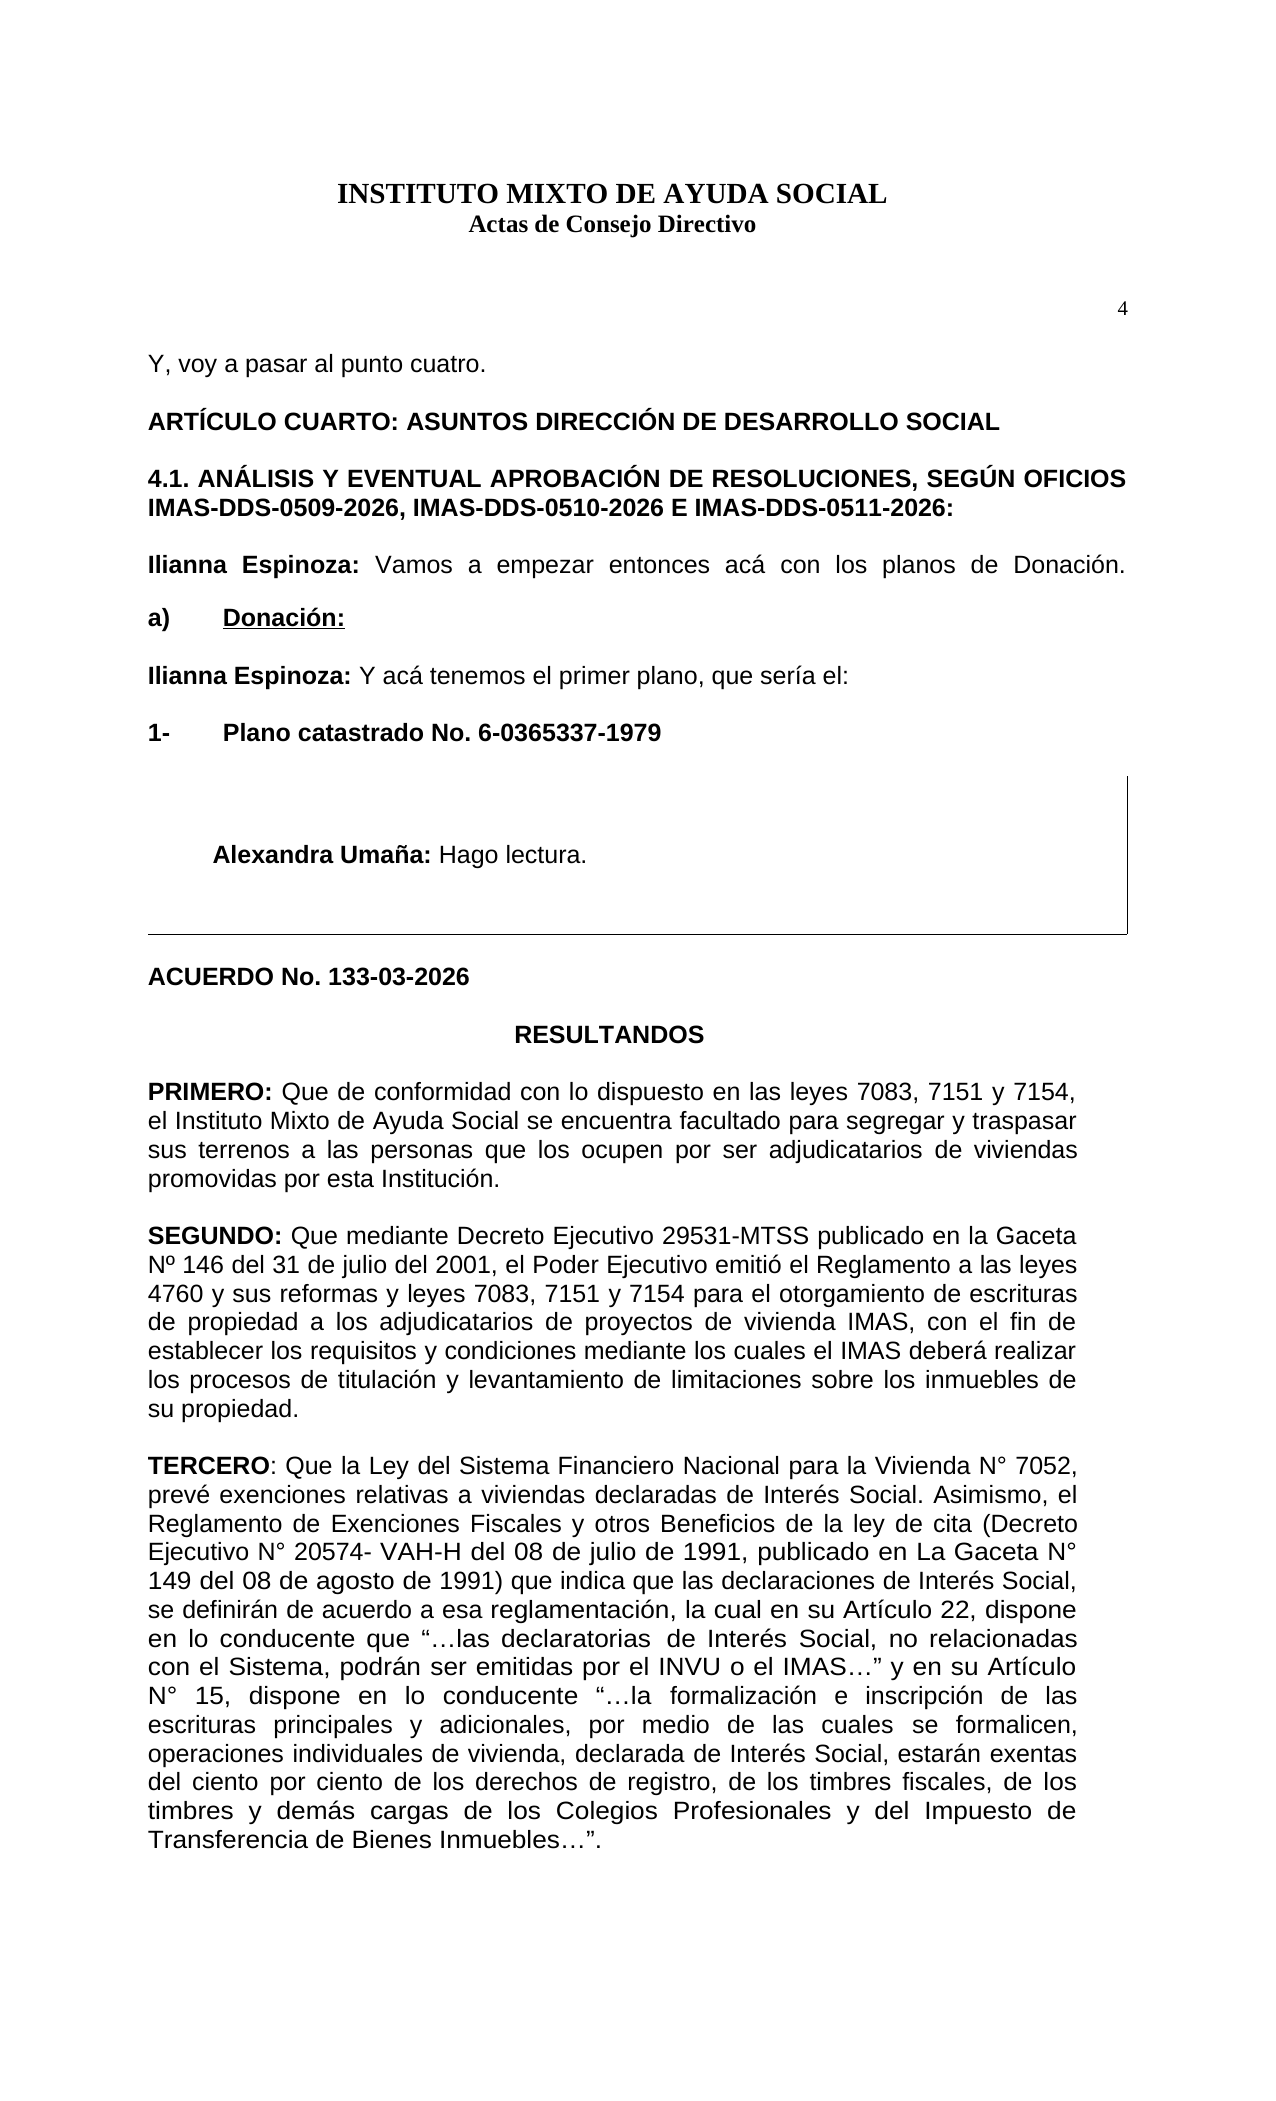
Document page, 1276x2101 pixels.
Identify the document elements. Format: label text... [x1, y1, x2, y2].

text PRIMERO: Que de conformidad con lo dispuesto en las leyes 7083, 7151 y 7154, el Instituto Mixto de Ayuda Social se encuentra facultado para segregar y traspasar sus terrenos a las personas que los ocupen por ser adjudicatarios de viviendas promovidas por esta Institución. [148, 1077, 1078, 1192]
text ACUERDO No. 133-03-2026 [148, 962, 1127, 991]
text TERCERO: Que la Ley del Sistema Financiero Nacional para la Vivienda N° 7052, prevé exenciones relativas a viviendas declaradas de Interés Social. Asimismo, el Reglamento de Exenciones Fiscales y otros Beneficios de la ley de cita (Decreto Ejecutivo N° 20574- VAH-H del 08 de julio de 1991, publicado en La Gaceta N° 149 del 08 de agosto de 1991) que indica que las declaraciones de Interés Social, se definirán de acuerdo a esa reglamentación, la cual en su Artículo 22, dispone en lo conducente que “…las declaratorias de Interés Social, no relacionadas con el Sistema, podrán ser emitidas por el INVU o el IMAS…” y en su Artículo N° 15, dispone en lo conducente “…la formalización e inscripción de las escrituras principales y adicionales, por medio de las cuales se formalicen, operaciones individuales de vivienda, declarada de Interés Social, estarán exentas del ciento por ciento de los derechos de registro, de los timbres fiscales, de los timbres y demás cargas de los Colegios Profesionales y del Impuesto de Transferencia de Bienes Inmuebles…”. [148, 1451, 1078, 1854]
text Y, voy a pasar al punto cuatro. [148, 349, 1127, 378]
text a) Donación: [148, 603, 1127, 632]
text 4.1. ANÁLISIS Y EVENTUAL APROBACIÓN DE RESOLUCIONES, SEGÚN OFICIOS IMAS-DDS-0509-2026, IMAS-DDS-0510-2026 E IMAS-DDS-0511-2026: [148, 464, 1127, 522]
text ARTÍCULO CUARTO: ASUNTOS DIRECCIÓN DE DESARROLLO SOCIAL [148, 407, 1127, 435]
text SEGUNDO: Que mediante Decreto Ejecutivo 29531-MTSS publicado en la Gaceta Nº 146 del 31 de julio del 2001, el Poder Ejecutivo emitió el Reglamento a las leyes 4760 y sus reformas y leyes 7083, 7151 y 7154 para el otorgamiento de escrituras de propiedad a los adjudicatarios de proyectos de vivienda IMAS, con el fin de establecer los requisitos y condiciones mediante los cuales el IMAS deberá realizar los procesos de titulación y levantamiento de limitaciones sobre los inmuebles de su propiedad. [148, 1221, 1078, 1422]
text Ilianna Espinoza: Vamos a empezar entonces acá con los planos de Donación. [148, 550, 1127, 603]
text Ilianna Espinoza: Y acá tenemos el primer plano, que sería el: [148, 661, 1127, 689]
text 1- Plano catastrado No. 6-0365337-1979 [148, 718, 1127, 747]
text RESULTANDOS [148, 1020, 1078, 1049]
text Alexandra Umaña: Hago lectura. [148, 776, 1127, 934]
